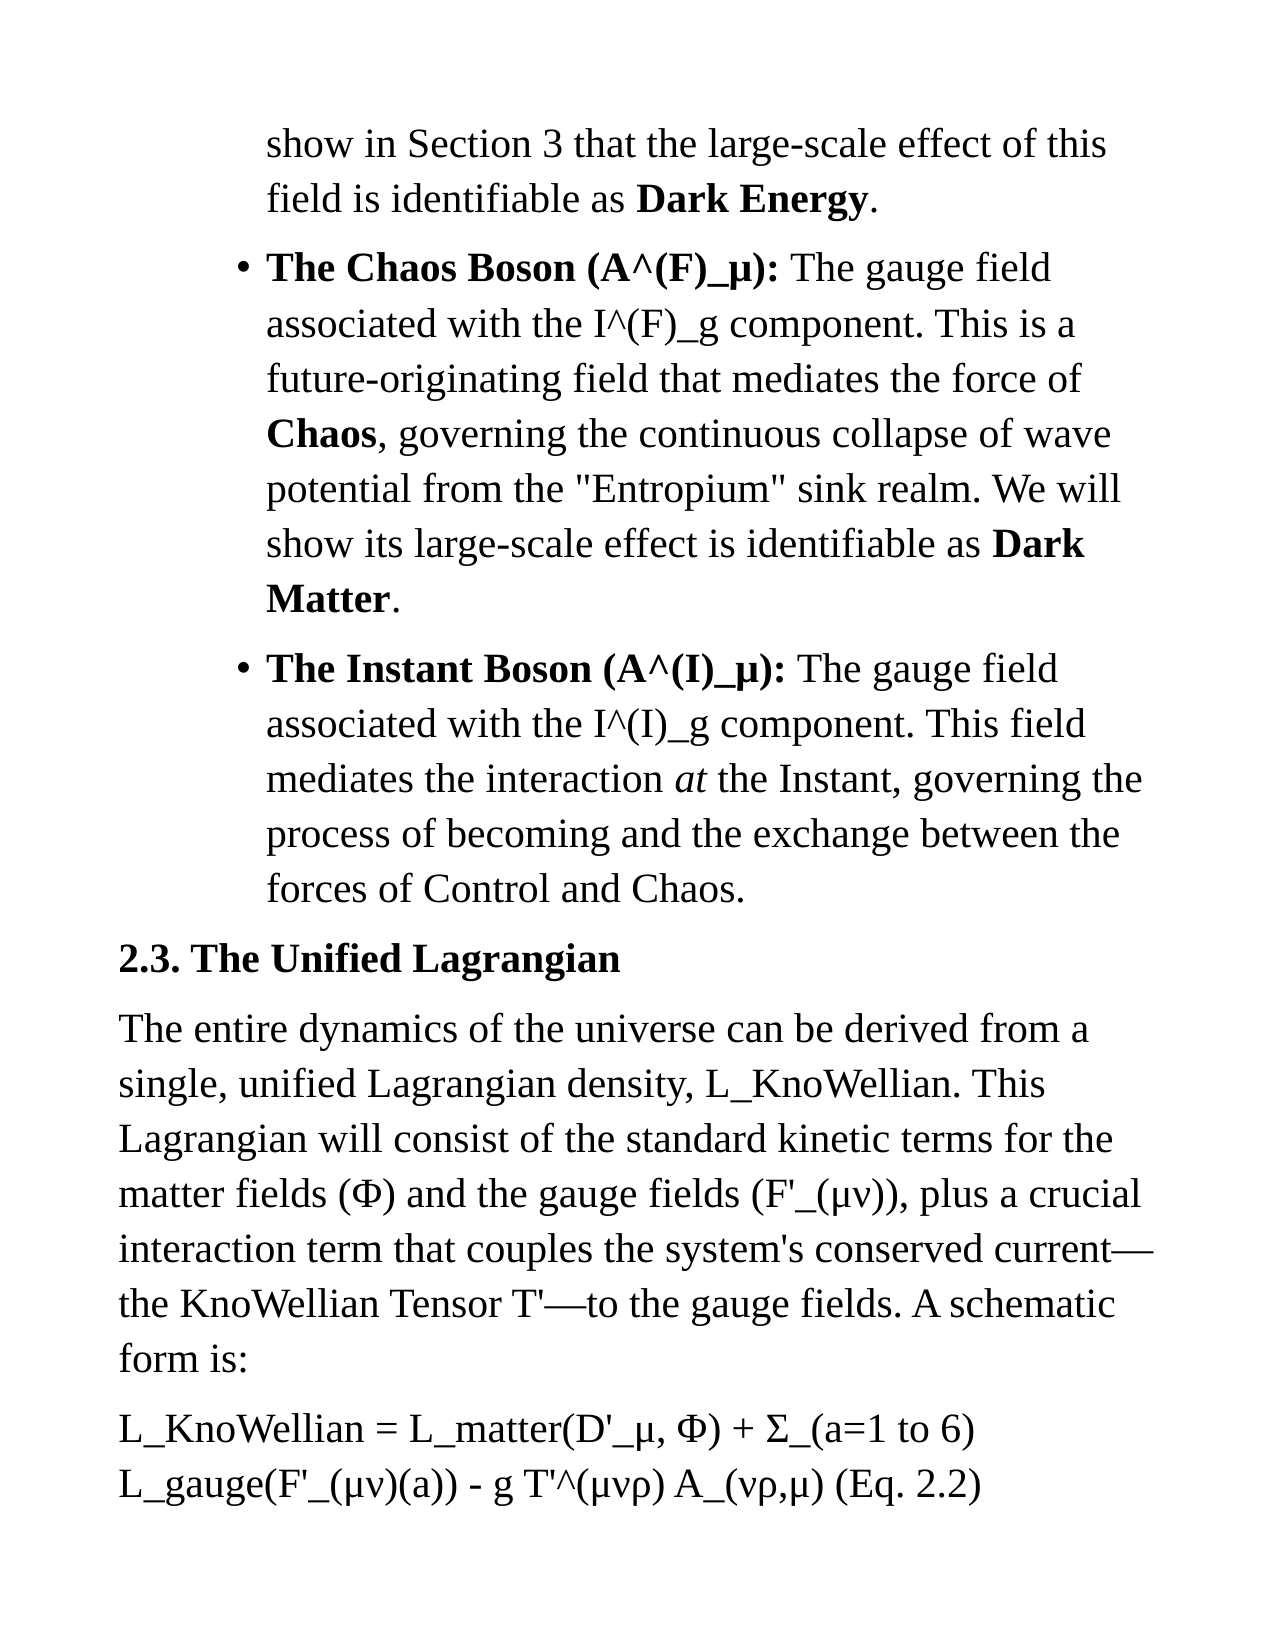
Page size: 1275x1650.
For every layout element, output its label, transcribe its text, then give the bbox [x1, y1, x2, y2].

text The entire dynamics of the universe can be derived from a single, unified Lagrangian density, L_KnoWellian. This Lagrangian will consist of the standard kinetic terms for the matter fields (Φ) and the gauge fields (F'_(μν)), plus a crucial interaction term that couples the system's conserved current—the KnoWellian Tensor T'—to the gauge fields. A schematic form is: [118, 1003, 1157, 1382]
list show in Section 3 that the large-scale effect of this field is identifiable as Dark Energy. [236, 118, 1157, 221]
text 2.3. The Unified Lagrangian [118, 933, 1157, 981]
list The Chaos Boson (A^(F)_μ): The gauge field associated with the I^(F)_g component. This is a future-originating field that mediates the force of Chaos, governing the continuous collapse of wave potential from the "Entropium" sink realm. We will show its large-scale effect is identifiable as Dark Matter. [236, 243, 1157, 622]
list The Instant Boson (A^(I)_μ): The gauge field associated with the I^(I)_g component. This field mediates the interaction at the Instant, governing the process of becoming and the exchange between the forces of Control and Chaos. [236, 643, 1157, 912]
text L_KnoWellian = L_matter(D'_μ, Φ) + Σ_(a=1 to 6) L_gauge(F'_(μν)(a)) - g T'^(μνρ) A_(νρ,μ) (Eq. 2.2) [118, 1403, 1157, 1507]
